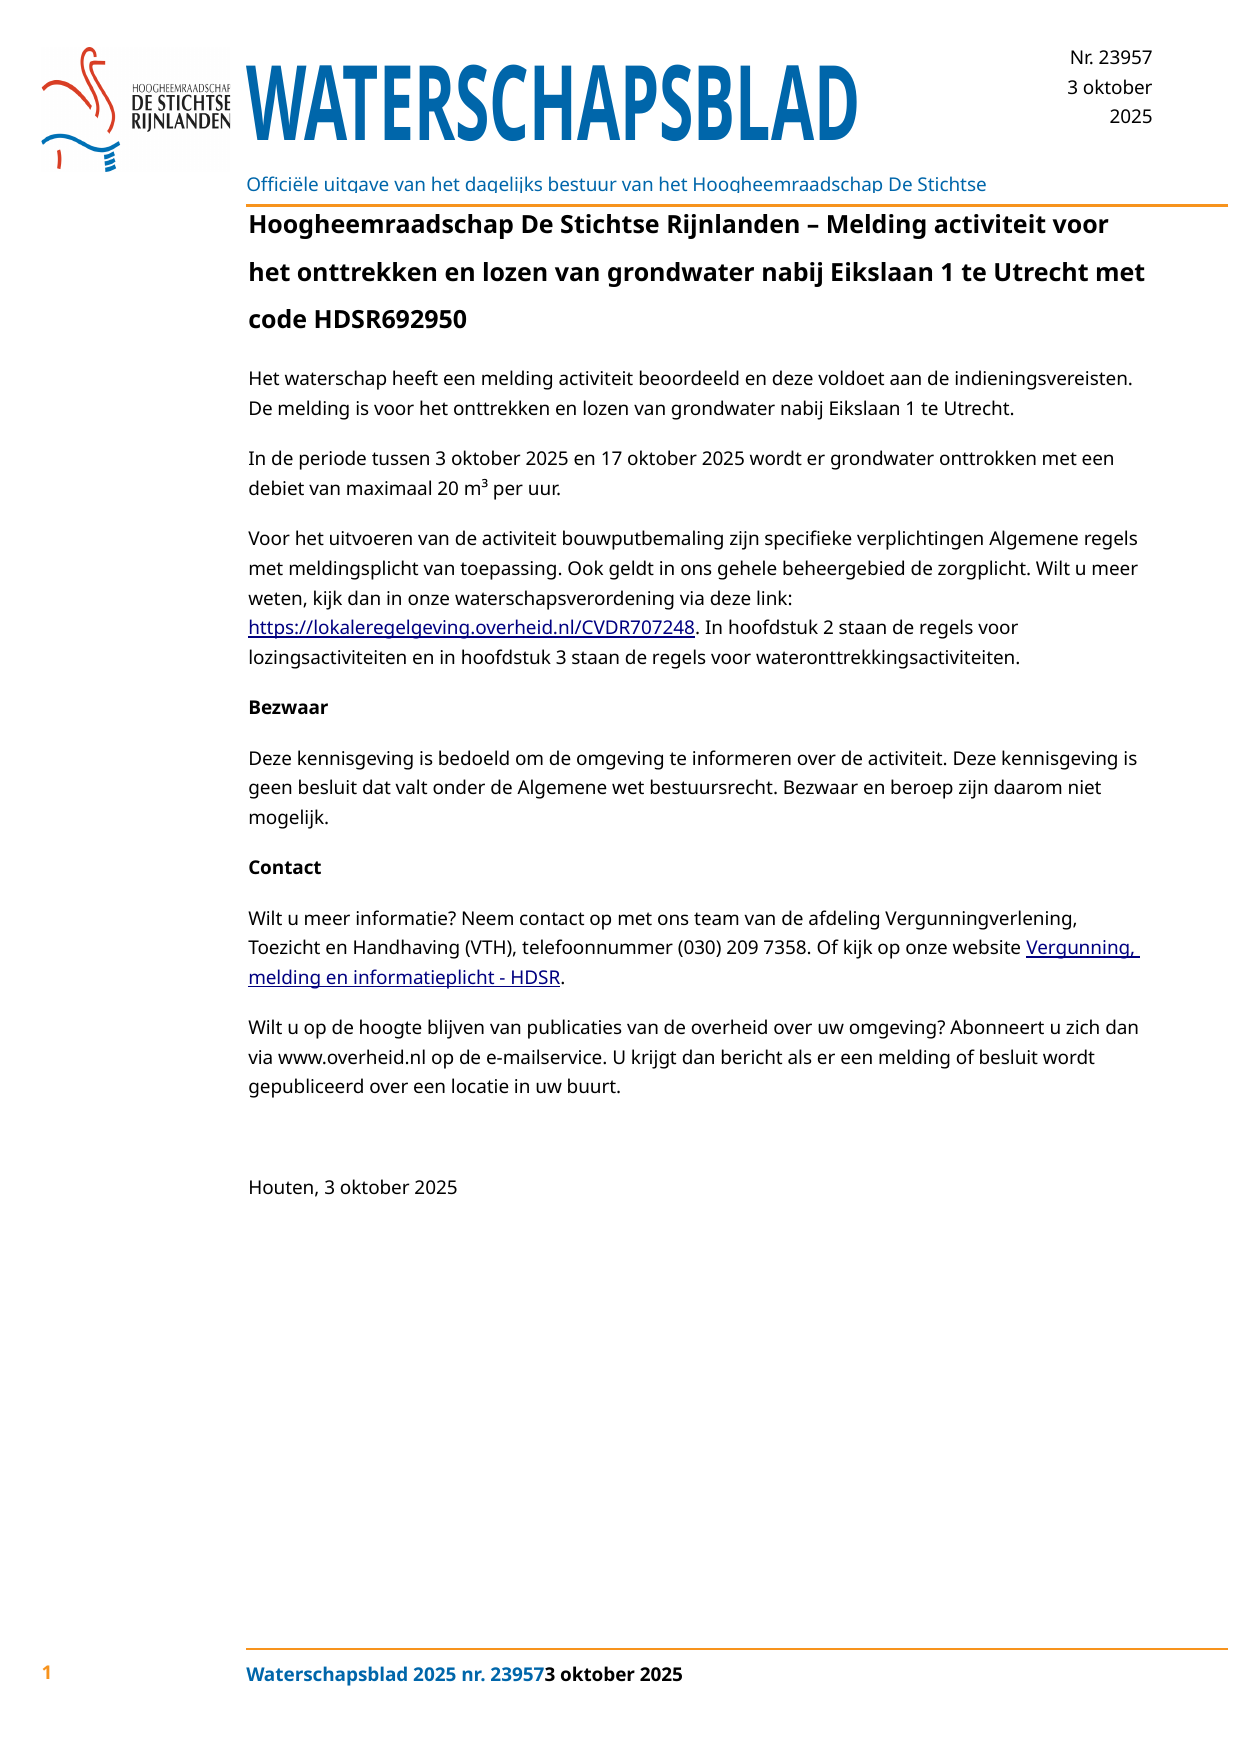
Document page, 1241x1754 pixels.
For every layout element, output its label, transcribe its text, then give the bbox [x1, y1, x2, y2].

text Contact [248, 854, 1152, 880]
text Hoogheemraadschap De Stichtse Rijnlanden – Melding activiteit voor het onttrekken en lozen van grondwater nabij Eikslaan 1 te Utrecht met code HDSR692950 [248, 207, 1152, 336]
text Wilt u op de hoogte blijven van publicaties van de overheid over uw omgeving? Abonneert u zich dan via www.overheid.nl op de e-mailservice. U krijgt dan bericht als er een melding of besluit wordt gepubliceerd over een locatie in uw buurt. [248, 1014, 1152, 1099]
text Bezwaar [248, 694, 1152, 720]
text In de periode tussen 3 oktober 2025 en 17 oktober 2025 wordt er grondwater onttrokken met een debiet van maximaal 20 m³ per uur. [248, 446, 1152, 501]
picture [41, 47, 231, 172]
text Houten, 3 oktober 2025 [248, 1174, 1152, 1200]
text Deze kennisgeving is bedoeld om de omgeving te informeren over de activiteit. Deze kennisgeving is geen besluit dat valt onder de Algemene wet bestuursrecht. Bezwaar en beroep zijn daarom niet mogelijk. [248, 745, 1152, 829]
text Het waterschap heeft een melding activiteit beoordeeld en deze voldoet aan de indieningsvereisten. De melding is voor het onttrekken en lozen van grondwater nabij Eikslaan 1 te Utrecht. [248, 366, 1152, 421]
text Wilt u meer informatie? Neem contact op met ons team van de afdeling Vergunningverlening, Toezicht en Handhaving (VTH), telefoonnummer (030) 209 7358. Of kijk op onze website Vergunning, melding en informatieplicht - HDSR. [248, 905, 1152, 989]
text Voor het uitvoeren van de activiteit bouwputbemaling zijn specifieke verplichtingen Algemene regels met meldingsplicht van toepassing. Ook geldt in ons gehele beheergebied de zorgplicht. Wilt u meer weten, kijk dan in onze waterschapsverordening via deze link: https://lokaleregelgeving.overheid.nl/CVDR707248. In hoofdstuk 2 staan de regels voor lozingsactiviteiten en in hoofdstuk 3 staan de regels voor wateronttrekkingsactiviteiten. [248, 526, 1152, 669]
